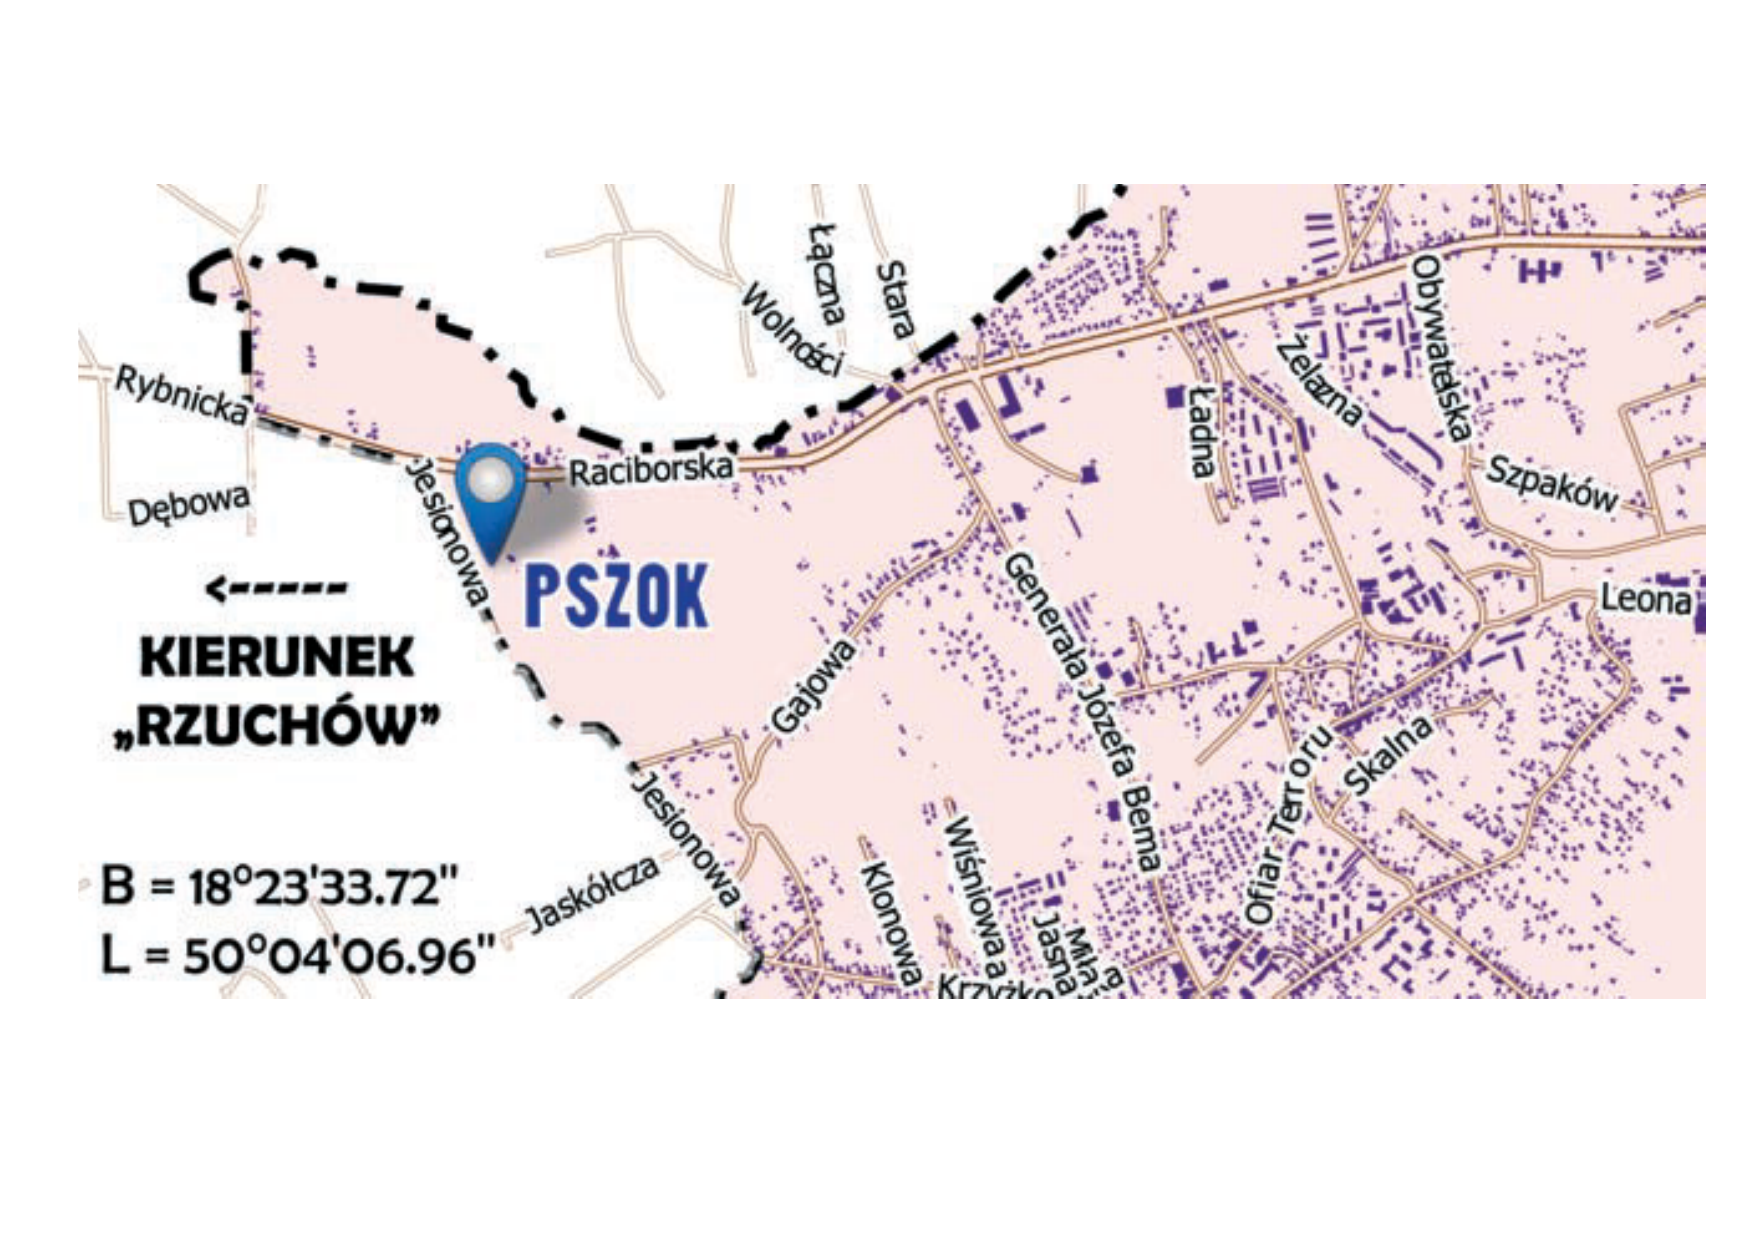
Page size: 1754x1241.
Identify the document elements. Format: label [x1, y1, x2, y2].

picture [78, 184, 1706, 999]
